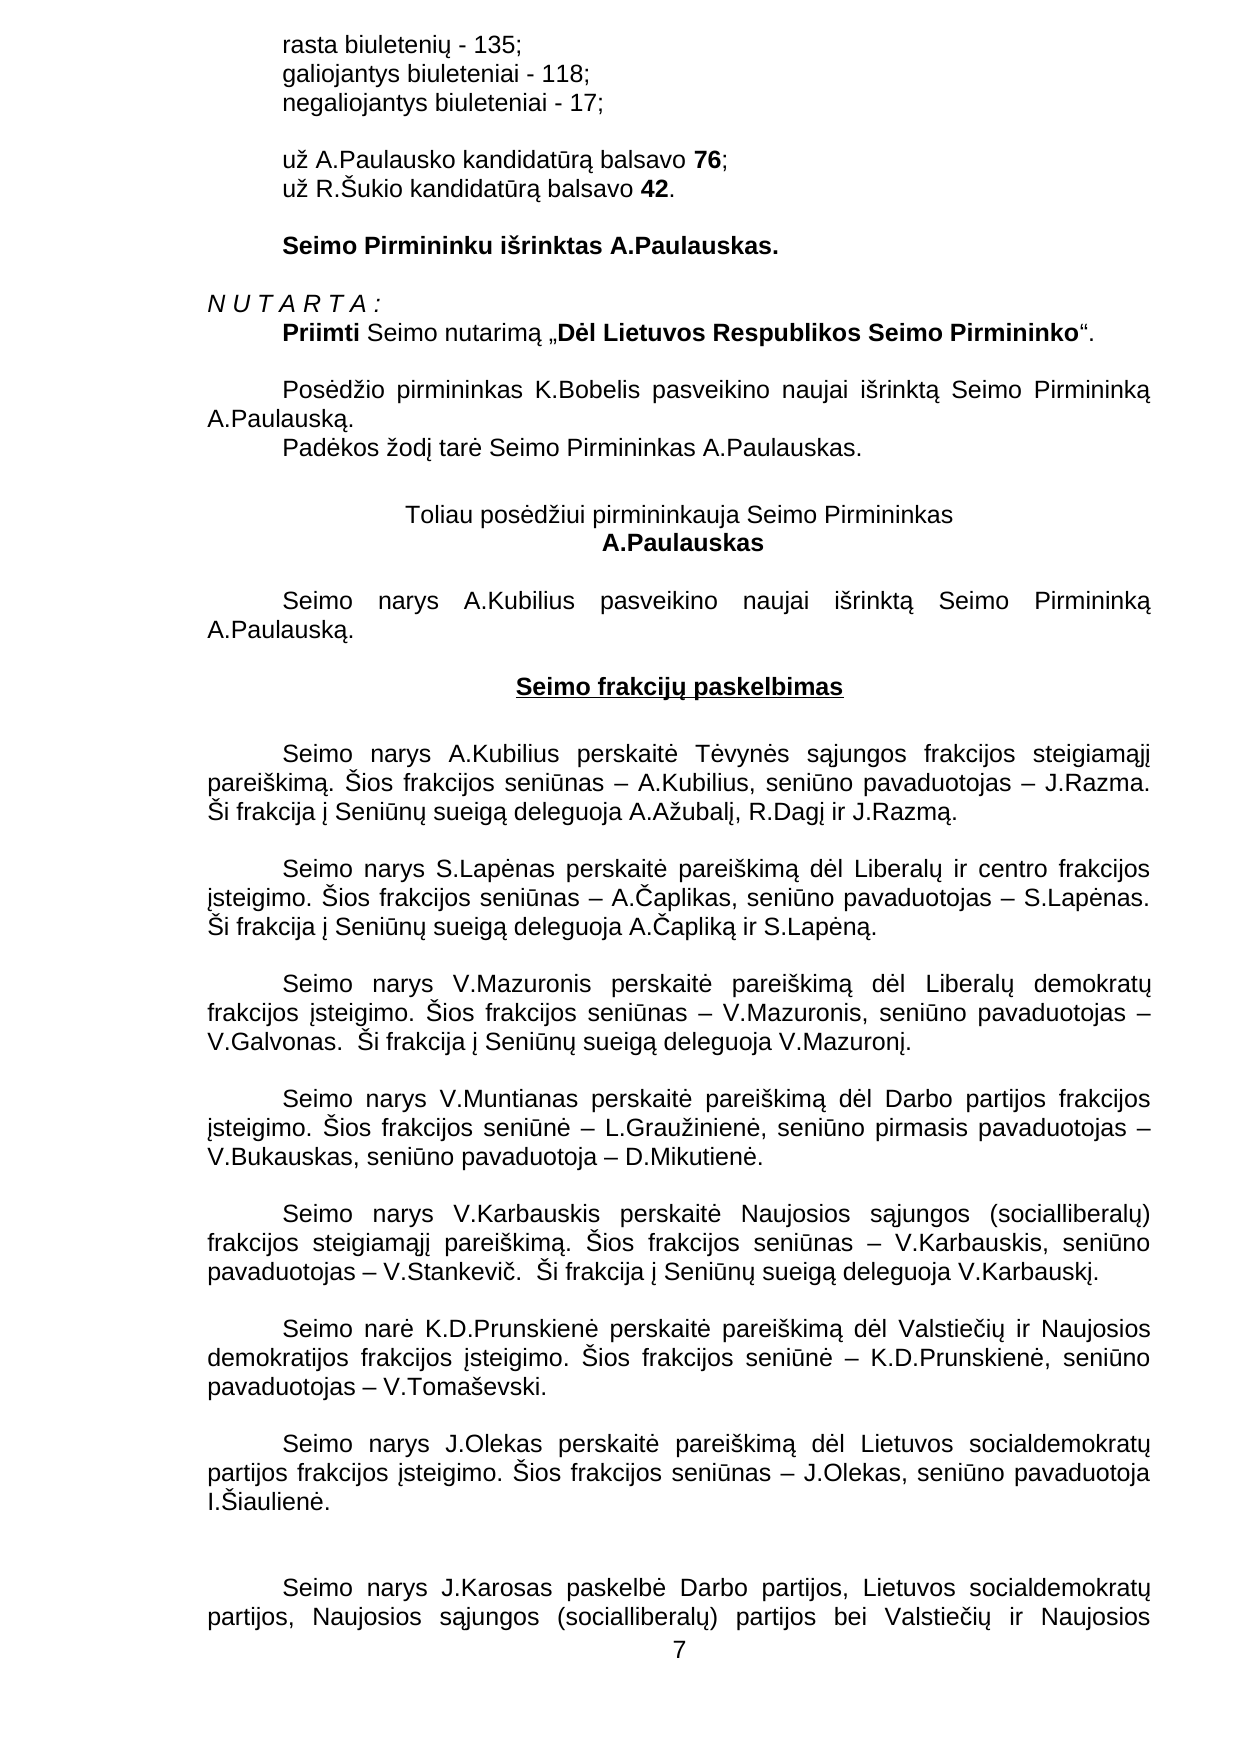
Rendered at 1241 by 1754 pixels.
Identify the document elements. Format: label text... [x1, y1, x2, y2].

text Padėkos žodį tarė Seimo Pirmininkas A.Paulauskas. [207, 432, 1152, 461]
text Seimo narė K.D.Prunskienė perskaitė pareiškimą dėl Valstiečių ir Naujosios demokratijos frakcijos įsteigimo. Šios frakcijos seniūnė – K.D.Prunskienė, seniūno pavaduotojas – V.Tomaševski. [207, 1314, 1152, 1401]
text A.Paulauskas [207, 528, 1152, 557]
text Seimo narys J.Olekas perskaitė pareiškimą dėl Lietuvos socialdemokratų partijos frakcijos įsteigimo. Šios frakcijos seniūnas – J.Olekas, seniūno pavaduotoja I.Šiaulienė. [207, 1429, 1152, 1516]
text negaliojantys biuleteniai - 17; [207, 87, 1152, 116]
text Seimo narys V.Muntianas perskaitė pareiškimą dėl Darbo partijos frakcijos įsteigimo. Šios frakcijos seniūnė – L.Graužinienė, seniūno pirmasis pavaduotojas – V.Bukauskas, seniūno pavaduotoja – D.Mikutienė. [207, 1084, 1152, 1171]
text Seimo narys A.Kubilius perskaitė Tėvynės sąjungos frakcijos steigiamąjį pareiškimą. Šios frakcijos seniūnas – A.Kubilius, seniūno pavaduotojas – J.Razma. Ši frakcija į Seniūnų sueigą deleguoja A.Ažubalį, R.Dagį ir J.Razmą. [207, 739, 1152, 826]
text galiojantys biuleteniai - 118; [207, 59, 1152, 87]
subtitle rasta biuletenių - 135; [207, 30, 1152, 59]
text Seimo frakcijų paskelbimas [207, 672, 1152, 701]
text Seimo narys A.Kubilius pasveikino naujai išrinktą Seimo Pirmininką A.Paulauską. [207, 586, 1152, 643]
text Toliau posėdžiui pirmininkauja Seimo Pirmininkas [207, 500, 1152, 528]
text Posėdžio pirmininkas K.Bobelis pasveikino naujai išrinktą Seimo Pirmininką A.Paulauską. [207, 375, 1152, 432]
text už A.Paulausko kandidatūrą balsavo 76; [207, 145, 1152, 174]
text Priimti Seimo nutarimą „Dėl Lietuvos Respublikos Seimo Pirmininko“. [207, 317, 1152, 346]
text Seimo Pirmininku išrinktas A.Paulauskas. [207, 231, 1152, 260]
text Seimo narys J.Karosas paskelbė Darbo partijos, Lietuvos socialdemokratų partijos, Naujosios sąjungos (socialliberalų) partijos bei Valstiečių ir Naujosios [207, 1573, 1152, 1631]
text N U T A R T A : [207, 289, 1152, 317]
text Seimo narys S.Lapėnas perskaitė pareiškimą dėl Liberalų ir centro frakcijos įsteigimo. Šios frakcijos seniūnas – A.Čaplikas, seniūno pavaduotojas – S.Lapėnas. Ši frakcija į Seniūnų sueigą deleguoja A.Čapliką ir S.Lapėną. [207, 854, 1152, 941]
text Seimo narys V.Karbauskis perskaitė Naujosios sąjungos (socialliberalų) frakcijos steigiamąjį pareiškimą. Šios frakcijos seniūnas – V.Karbauskis, seniūno pavaduotojas – V.Stankevič. Ši frakcija į Seniūnų sueigą deleguoja V.Karbauskį. [207, 1199, 1152, 1286]
text už R.Šukio kandidatūrą balsavo 42. [282, 174, 1152, 202]
text Seimo narys V.Mazuronis perskaitė pareiškimą dėl Liberalų demokratų frakcijos įsteigimo. Šios frakcijos seniūnas – V.Mazuronis, seniūno pavaduotojas – V.Galvonas. Ši frakcija į Seniūnų sueigą deleguoja V.Mazuronį. [207, 969, 1152, 1056]
